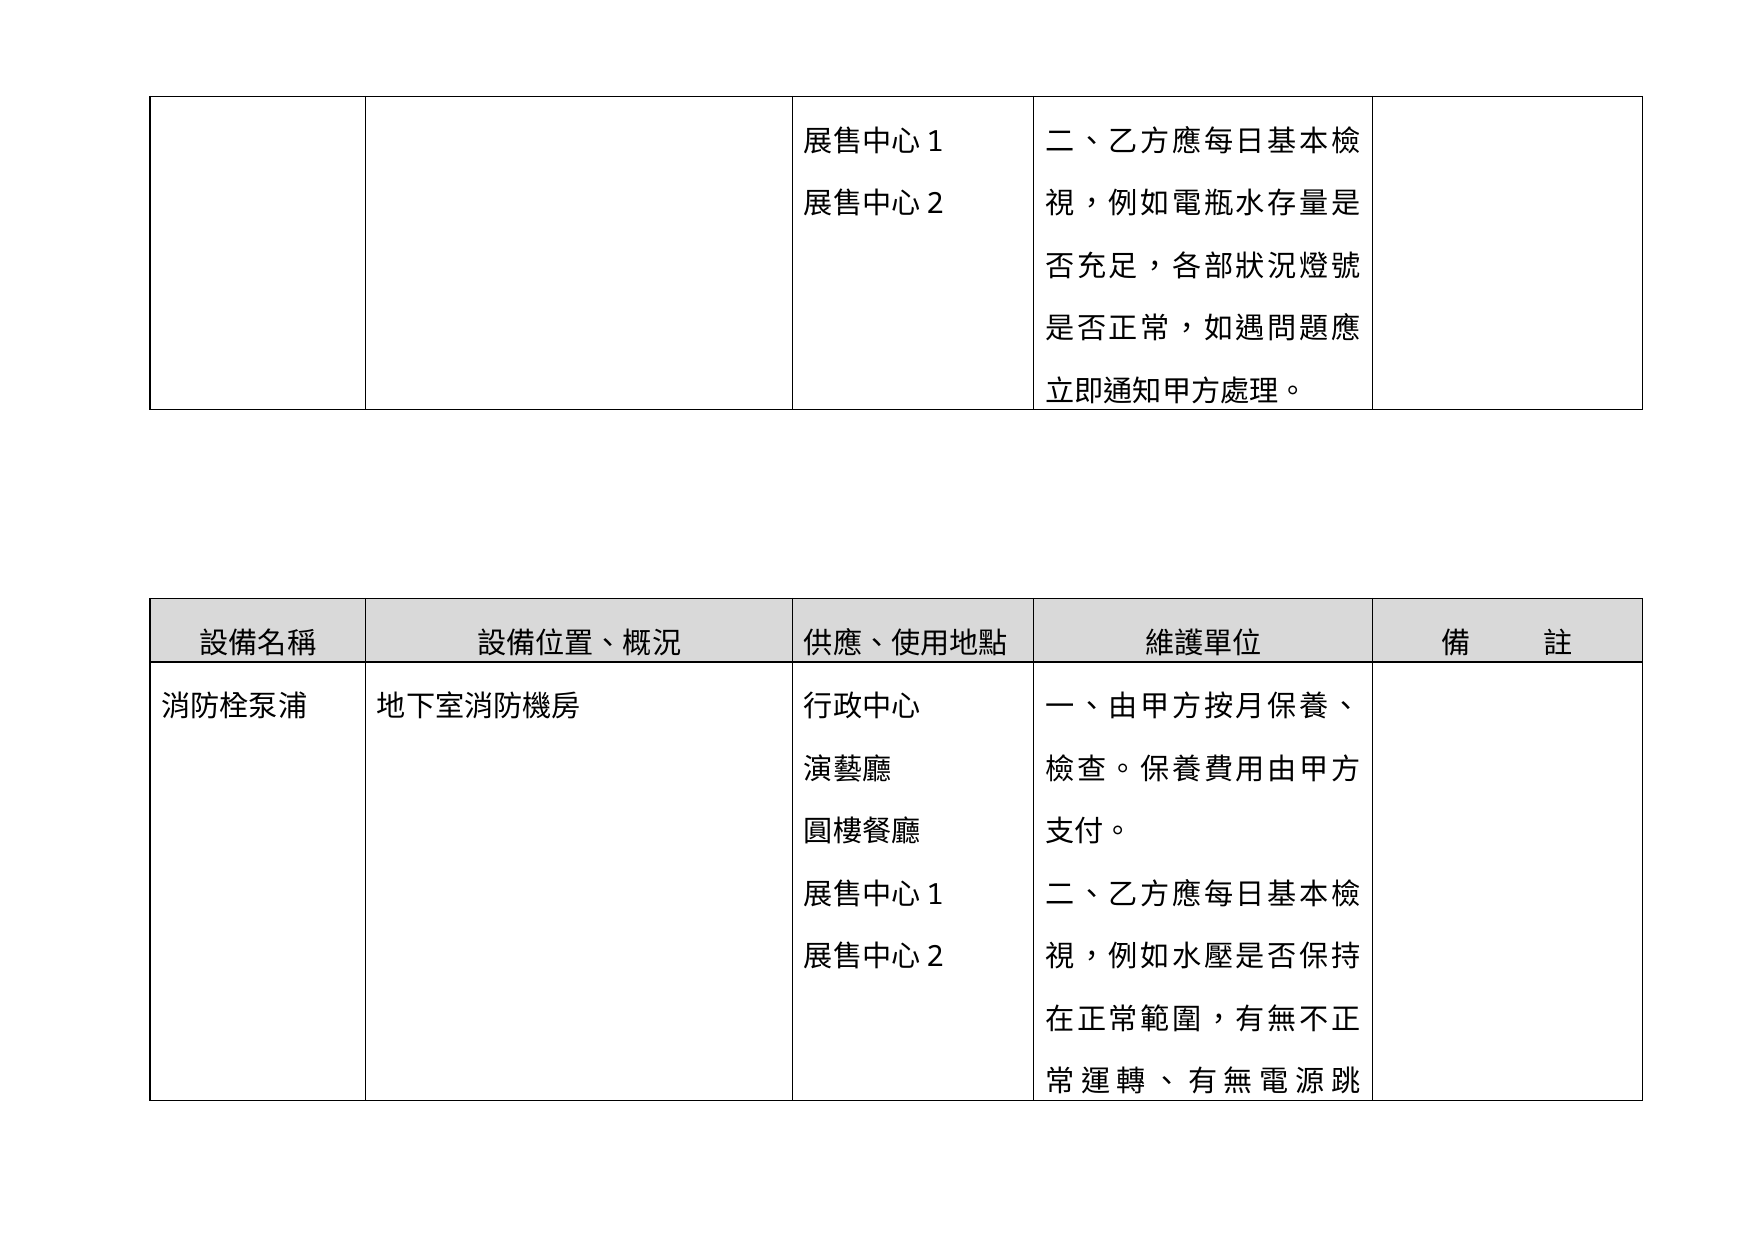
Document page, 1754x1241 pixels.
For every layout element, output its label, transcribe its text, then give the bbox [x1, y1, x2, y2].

table_cell [366, 97, 792, 409]
table_header 備 註 [1373, 599, 1642, 661]
table_cell [1373, 663, 1642, 1100]
table_cell 行政中心 演藝廳 圓樓餐廳 展售中心1 展售中心2 [793, 663, 1033, 1100]
table_header 維護單位 [1034, 599, 1372, 661]
table_cell 展售中心1 展售中心2 [793, 97, 1033, 409]
table_cell 二、乙方應每日基本檢視，例如電瓶水存量是否充足，各部狀況燈號是否正常，如遇問題應立即通知甲方處理。 [1034, 97, 1372, 409]
table_cell 一、由甲方按月保養、檢查。保養費用由甲方支付。 二、乙方應每日基本檢視，例如水壓是否保持在正常範圍，有無不正常運轉、有無電源跳 [1034, 663, 1372, 1100]
table_header 設備位置、概況 [366, 599, 792, 661]
table_header 供應、使用地點 [793, 599, 1033, 661]
table_cell 消防栓泵浦 [151, 663, 365, 1100]
table_cell [151, 97, 365, 409]
table_cell 地下室消防機房 [366, 663, 792, 1100]
table_cell [1373, 97, 1642, 409]
table_header 設備名稱 [151, 599, 365, 661]
